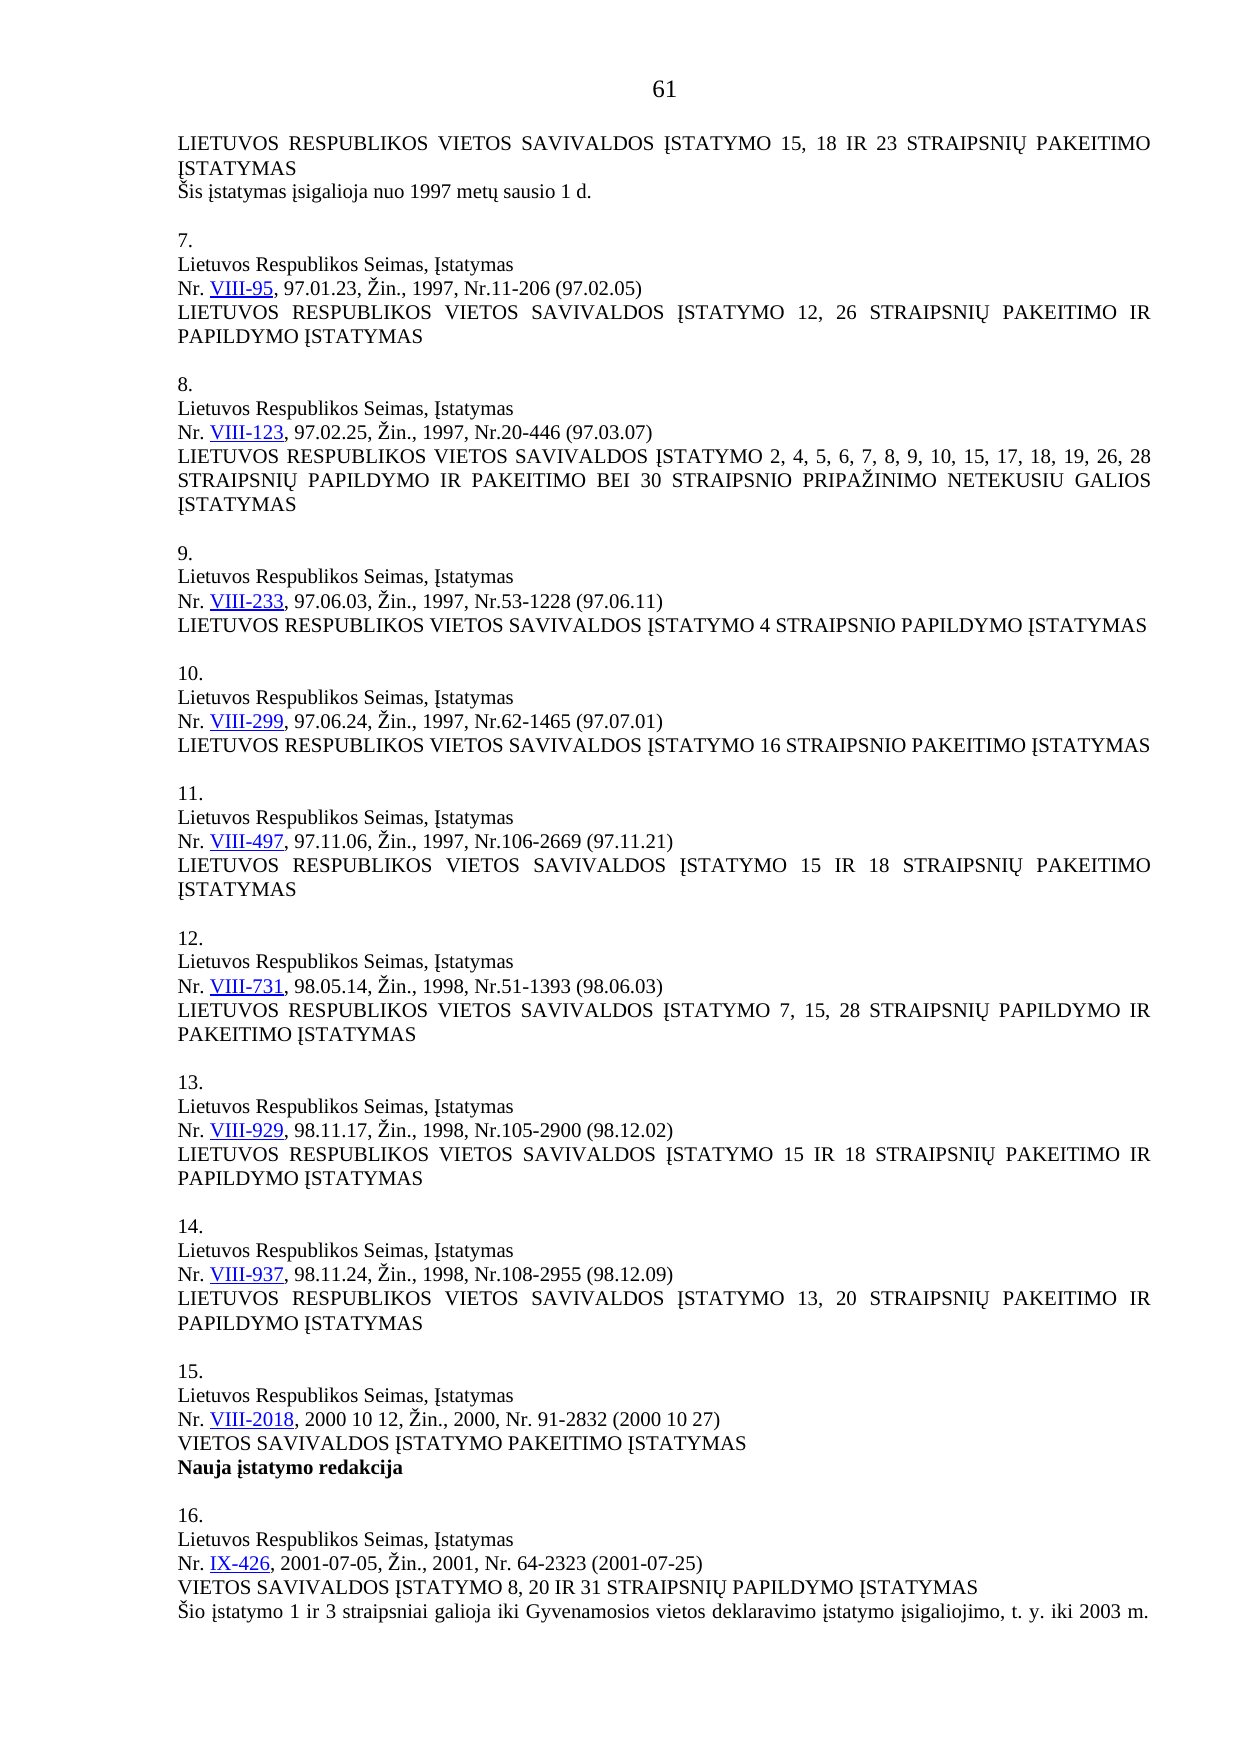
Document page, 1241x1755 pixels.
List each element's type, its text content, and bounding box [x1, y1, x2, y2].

text Lietuvos Respublikos Seimas, Įstatymas [177, 1527, 1152, 1551]
text Nr. VIII-123, 97.02.25, Žin., 1997, Nr.20-446 (97.03.07) [177, 420, 1152, 444]
text Nauja įstatymo redakcija [177, 1455, 1152, 1479]
text Lietuvos Respublikos Seimas, Įstatymas [177, 949, 1152, 973]
text Lietuvos Respublikos Seimas, Įstatymas [177, 1238, 1152, 1262]
text 12. [177, 925, 1152, 949]
text 10. [177, 661, 1152, 685]
text LIETUVOS RESPUBLIKOS VIETOS SAVIVALDOS ĮSTATYMO 2, 4, 5, 6, 7, 8, 9, 10, 15, 17, 18, 19, 26, 28 STRAIPSNIŲ PAPILDYMO IR PAKEITIMO BEI 30 STRAIPSNIO PRIPAŽINIMO NETEKUSIU GALIOS ĮSTATYMAS [177, 444, 1152, 516]
text LIETUVOS RESPUBLIKOS VIETOS SAVIVALDOS ĮSTATYMO 13, 20 STRAIPSNIŲ PAKEITIMO IR PAPILDYMO ĮSTATYMAS [177, 1286, 1152, 1334]
text 11. [177, 781, 1152, 805]
text Nr. VIII-937, 98.11.24, Žin., 1998, Nr.108-2955 (98.12.09) [177, 1262, 1152, 1286]
text LIETUVOS RESPUBLIKOS VIETOS SAVIVALDOS ĮSTATYMO 4 STRAIPSNIO PAPILDYMO ĮSTATYMAS [177, 613, 1152, 637]
text VIETOS SAVIVALDOS ĮSTATYMO PAKEITIMO ĮSTATYMAS [177, 1431, 1152, 1455]
text Lietuvos Respublikos Seimas, Įstatymas [177, 252, 1152, 276]
text 15. [177, 1358, 1152, 1383]
text Šio įstatymo 1 ir 3 straipsniai galioja iki Gyvenamosios vietos deklaravimo įstatymo įsigaliojimo, t. y. iki 2003 m. [177, 1599, 1152, 1623]
text Lietuvos Respublikos Seimas, Įstatymas [177, 685, 1152, 709]
text 13. [177, 1070, 1152, 1094]
text Nr. VIII-497, 97.11.06, Žin., 1997, Nr.106-2669 (97.11.21) [177, 829, 1152, 853]
text Lietuvos Respublikos Seimas, Įstatymas [177, 564, 1152, 588]
text Lietuvos Respublikos Seimas, Įstatymas [177, 1383, 1152, 1407]
text 8. [177, 372, 1152, 396]
text LIETUVOS RESPUBLIKOS VIETOS SAVIVALDOS ĮSTATYMO 12, 26 STRAIPSNIŲ PAKEITIMO IR PAPILDYMO ĮSTATYMAS [177, 300, 1152, 348]
text LIETUVOS RESPUBLIKOS VIETOS SAVIVALDOS ĮSTATYMO 15 IR 18 STRAIPSNIŲ PAKEITIMO ĮSTATYMAS [177, 853, 1152, 901]
text Nr. VIII-731, 98.05.14, Žin., 1998, Nr.51-1393 (98.06.03) [177, 973, 1152, 998]
text Nr. IX-426, 2001-07-05, Žin., 2001, Nr. 64-2323 (2001-07-25) [177, 1551, 1152, 1575]
text LIETUVOS RESPUBLIKOS VIETOS SAVIVALDOS ĮSTATYMO 15, 18 IR 23 STRAIPSNIŲ PAKEITIMO ĮSTATYMAS [177, 131, 1152, 179]
text LIETUVOS RESPUBLIKOS VIETOS SAVIVALDOS ĮSTATYMO 15 IR 18 STRAIPSNIŲ PAKEITIMO IR PAPILDYMO ĮSTATYMAS [177, 1142, 1152, 1190]
text 14. [177, 1214, 1152, 1238]
text Nr. VIII-233, 97.06.03, Žin., 1997, Nr.53-1228 (97.06.11) [177, 588, 1152, 613]
text 16. [177, 1503, 1152, 1527]
text Nr. VIII-2018, 2000 10 12, Žin., 2000, Nr. 91-2832 (2000 10 27) [177, 1407, 1152, 1431]
text Nr. VIII-95, 97.01.23, Žin., 1997, Nr.11-206 (97.02.05) [177, 276, 1152, 300]
text LIETUVOS RESPUBLIKOS VIETOS SAVIVALDOS ĮSTATYMO 7, 15, 28 STRAIPSNIŲ PAPILDYMO IR PAKEITIMO ĮSTATYMAS [177, 998, 1152, 1046]
text VIETOS SAVIVALDOS ĮSTATYMO 8, 20 IR 31 STRAIPSNIŲ PAPILDYMO ĮSTATYMAS [177, 1575, 1152, 1599]
text Šis įstatymas įsigalioja nuo 1997 metų sausio 1 d. [177, 179, 1152, 203]
text LIETUVOS RESPUBLIKOS VIETOS SAVIVALDOS ĮSTATYMO 16 STRAIPSNIO PAKEITIMO ĮSTATYMAS [177, 733, 1152, 757]
text Nr. VIII-929, 98.11.17, Žin., 1998, Nr.105-2900 (98.12.02) [177, 1118, 1152, 1142]
text 9. [177, 540, 1152, 564]
text Lietuvos Respublikos Seimas, Įstatymas [177, 1094, 1152, 1118]
text Lietuvos Respublikos Seimas, Įstatymas [177, 805, 1152, 829]
text 7. [177, 228, 1152, 252]
text Nr. VIII-299, 97.06.24, Žin., 1997, Nr.62-1465 (97.07.01) [177, 709, 1152, 733]
text Lietuvos Respublikos Seimas, Įstatymas [177, 396, 1152, 420]
